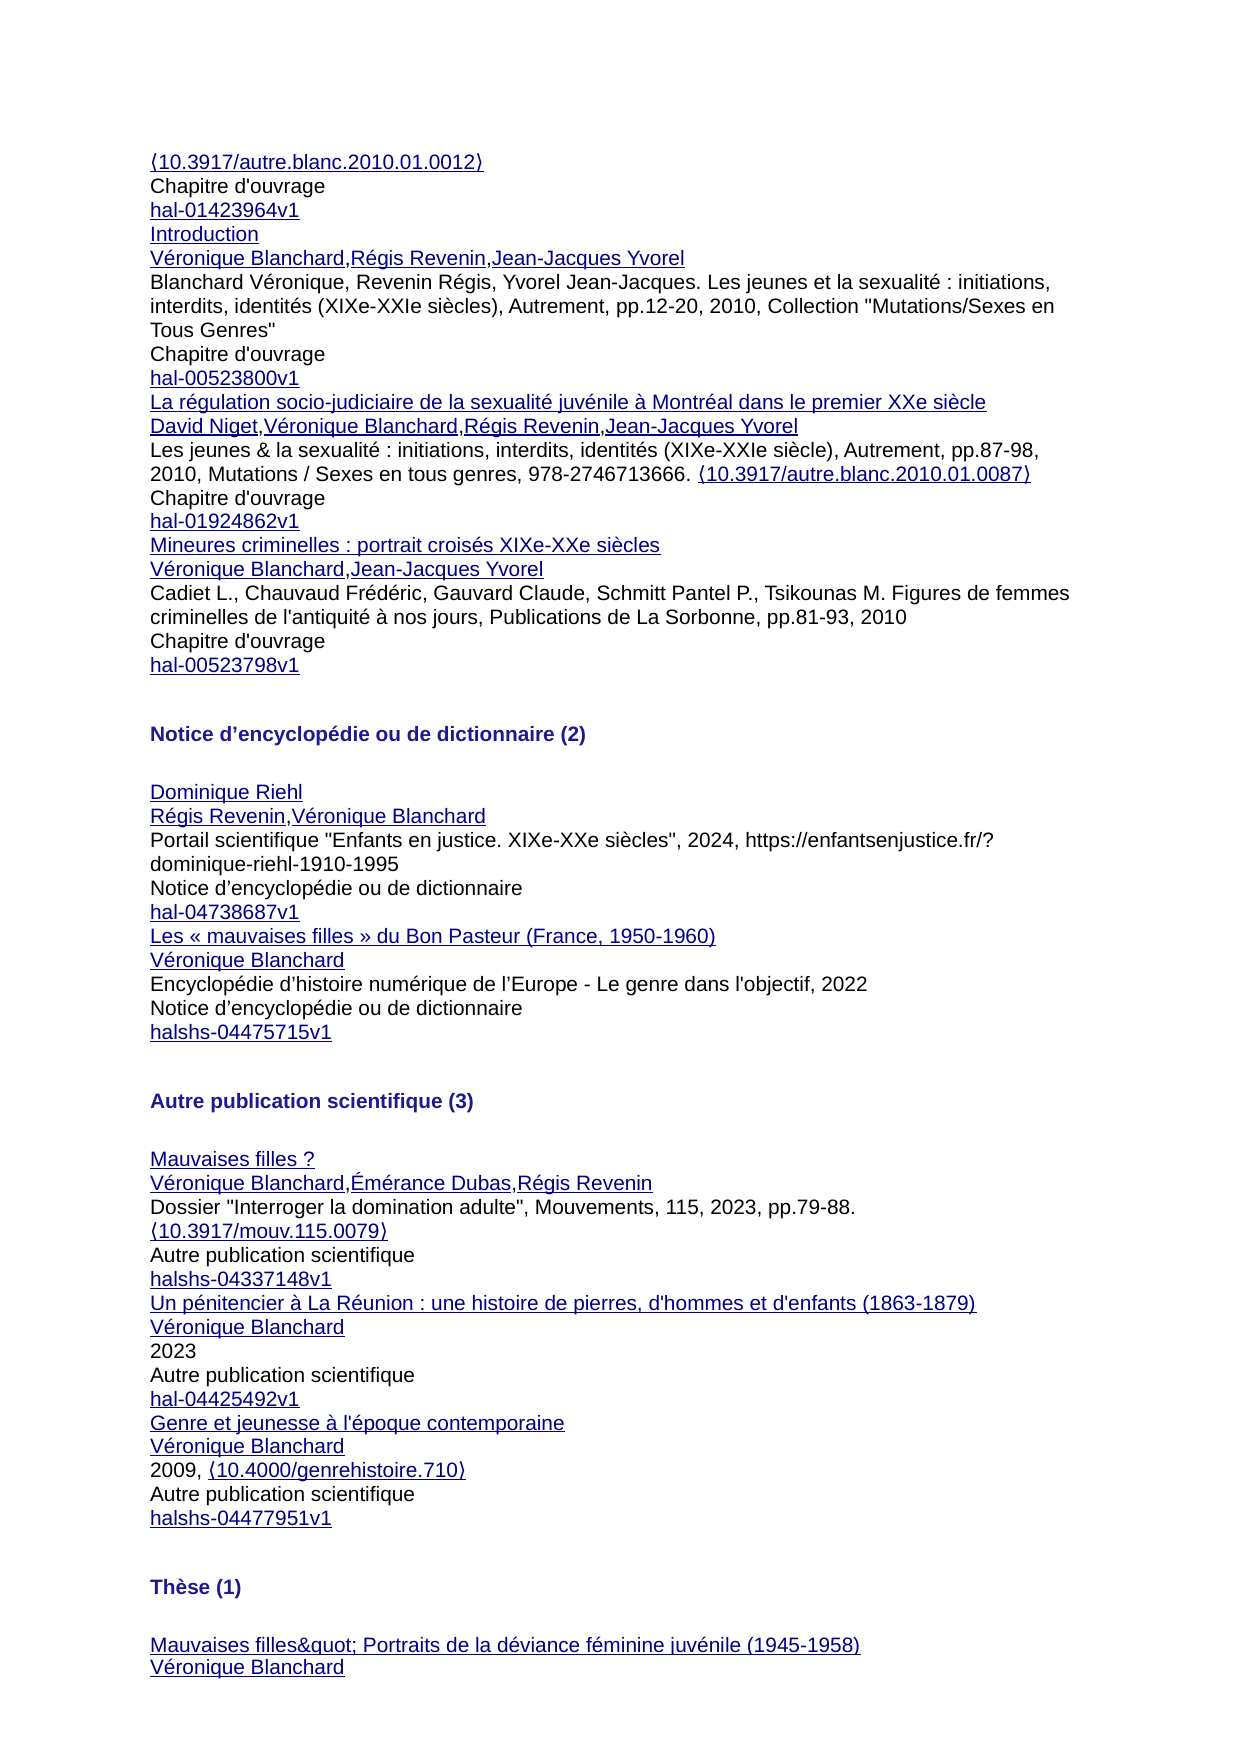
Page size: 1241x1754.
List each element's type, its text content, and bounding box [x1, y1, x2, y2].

table_cell Introduction Véronique Blanchard,Régis Revenin,Jean-Jacques Yvorel Blanchard Véronique, Revenin Régis, Yvorel Jean-Jacques. Les jeunes et la sexualité : initiations, interdits, identités (XIXe-XXIe siècles), Autrement, pp.12-20, 2010, Collection "Mutations/Sexes en Tous Genres" Chapitre d'ouvrage hal-00523800v1 [150, 222, 1090, 389]
table_cell La régulation socio-judiciaire de la sexualité juvénile à Montréal dans le premier XXe siècle David Niget,Véronique Blanchard,Régis Revenin,Jean-Jacques Yvorel Les jeunes & la sexualité : initiations, interdits, identités (XIXe-XXIe siècle), Autrement, pp.87-98, 2010, Mutations / Sexes en tous genres, 978-2746713666. ⟨10.3917/autre.blanc.2010.01.0087⟩ Chapitre d'ouvrage hal-01924862v1 [150, 390, 1090, 533]
table_cell Mineures criminelles : portrait croisés XIXe-XXe siècles Véronique Blanchard,Jean-Jacques Yvorel Cadiet L., Chauvaud Frédéric, Gauvard Claude, Schmitt Pantel P., Tsikounas M. Figures de femmes criminelles de l'antiquité à nos jours, Publications de La Sorbonne, pp.81-93, 2010 Chapitre d'ouvrage hal-00523798v1 [150, 533, 1090, 677]
table_cell Genre et jeunesse à l'époque contemporaine Véronique Blanchard 2009, ⟨10.4000/genrehistoire.710⟩ Autre publication scientifique halshs-04477951v1 [150, 1410, 1090, 1530]
table_cell Les « mauvaises filles » du Bon Pasteur (France, 1950-1960) Véronique Blanchard Encyclopédie d’histoire numérique de l’Europe - Le genre dans l'objectif, 2022 Notice d’encyclopédie ou de dictionnaire halshs-04475715v1 [150, 924, 1090, 1044]
table_header Mauvaises filles ? Véronique Blanchard,Émérance Dubas,Régis Revenin Dossier "Interroger la domination adulte", Mouvements, 115, 2023, pp.79-88. ⟨10.3917/mouv.115.0079⟩ Autre publication scientifique halshs-04337148v1 [150, 1147, 1090, 1291]
subtitle Thèse (1) [150, 1575, 1090, 1599]
table_cell Introduction Régis Revenin,Véronique Blanchard,Jean-Jacques Yvorel Véronique Blanchard; Régis Revenin; Jean-Jacques Yvorel. Les jeunes et la sexualité. Initiations, interdits, identités, 19e-21e siècle, Autrement, pp.12-20, 2010, Mutations, 978-2-7467-1366-6. ⟨10.3917/autre.blanc.2010.01.0012⟩ Chapitre d'ouvrage hal-01423964v1 [150, 150, 1090, 222]
table_cell Un pénitencier à La Réunion : une histoire de pierres, d'hommes et d'enfants (1863-1879) Véronique Blanchard 2023 Autre publication scientifique hal-04425492v1 [150, 1291, 1090, 1410]
subtitle Notice d’encyclopédie ou de dictionnaire (2) [150, 722, 1090, 746]
table_header Mauvaises filles&quot; Portraits de la déviance féminine juvénile (1945-1958) Véronique Blanchard [150, 1633, 1090, 1679]
subtitle Autre publication scientifique (3) [150, 1088, 1090, 1112]
table_header Dominique Riehl Régis Revenin,Véronique Blanchard Portail scientifique "Enfants en justice. XIXe-XXe siècles", 2024, https://enfantsenjustice.fr/?dominique-riehl-1910-1995 Notice d’encyclopédie ou de dictionnaire hal-04738687v1 [150, 780, 1090, 924]
